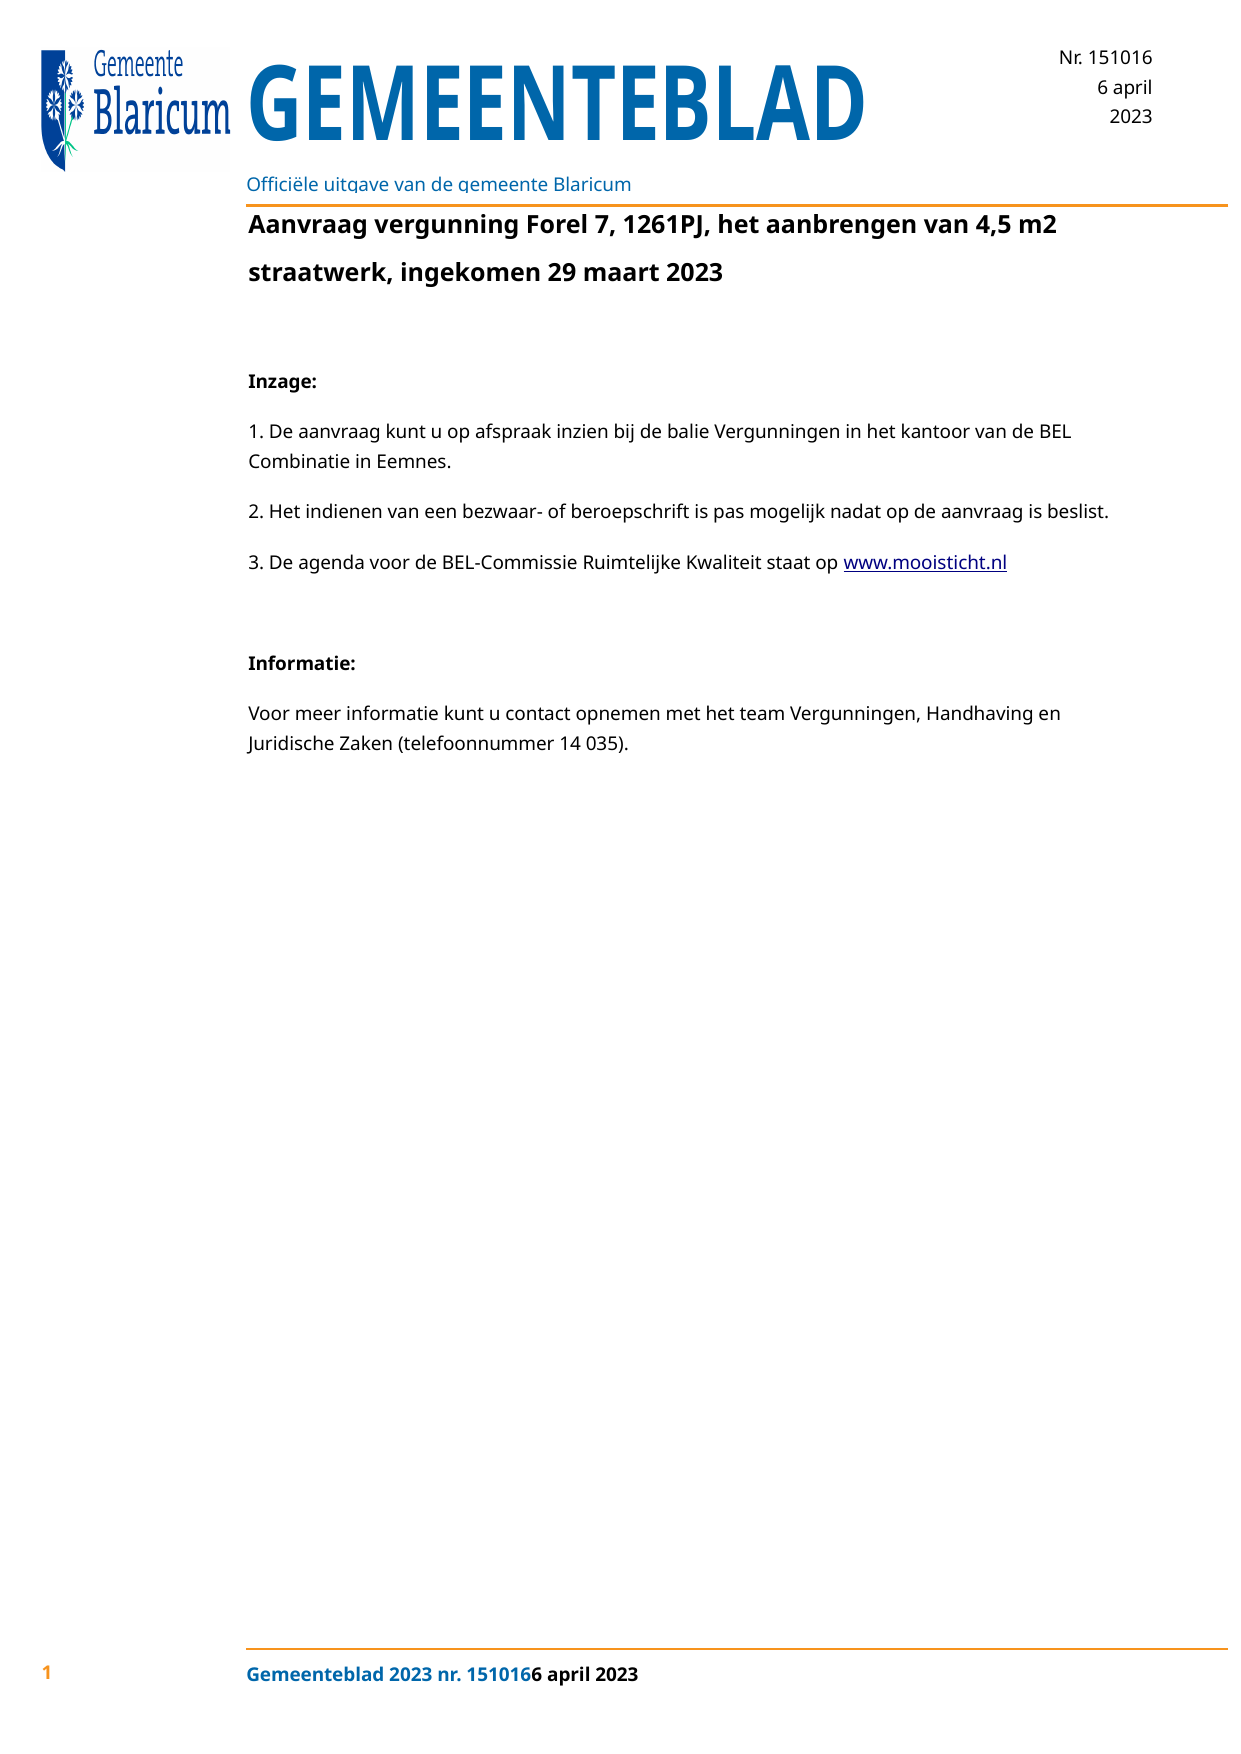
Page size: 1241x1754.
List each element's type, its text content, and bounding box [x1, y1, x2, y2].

text Aanvraag vergunning Forel 7, 1261PJ, het aanbrengen van 4,5 m2 straatwerk, ingekomen 29 maart 2023 [248, 207, 1152, 288]
text Informatie: [248, 650, 1152, 676]
text 2. Het indienen van een bezwaar- of beroepschrift is pas mogelijk nadat op de aanvraag is beslist. [248, 499, 1152, 524]
text Voor meer informatie kunt u contact opnemen met het team Vergunningen, Handhaving en Juridische Zaken (telefoonnummer 14 035). [248, 700, 1152, 756]
picture [41, 47, 231, 172]
text Inzage: [248, 368, 1152, 394]
text 1. De aanvraag kunt u op afspraak inzien bij de balie Vergunningen in het kantoor van de BEL Combinatie in Eemnes. [248, 419, 1152, 474]
text 3. De agenda voor de BEL-Commissie Ruimtelijke Kwaliteit staat op www.mooisticht.nl [248, 549, 1152, 575]
